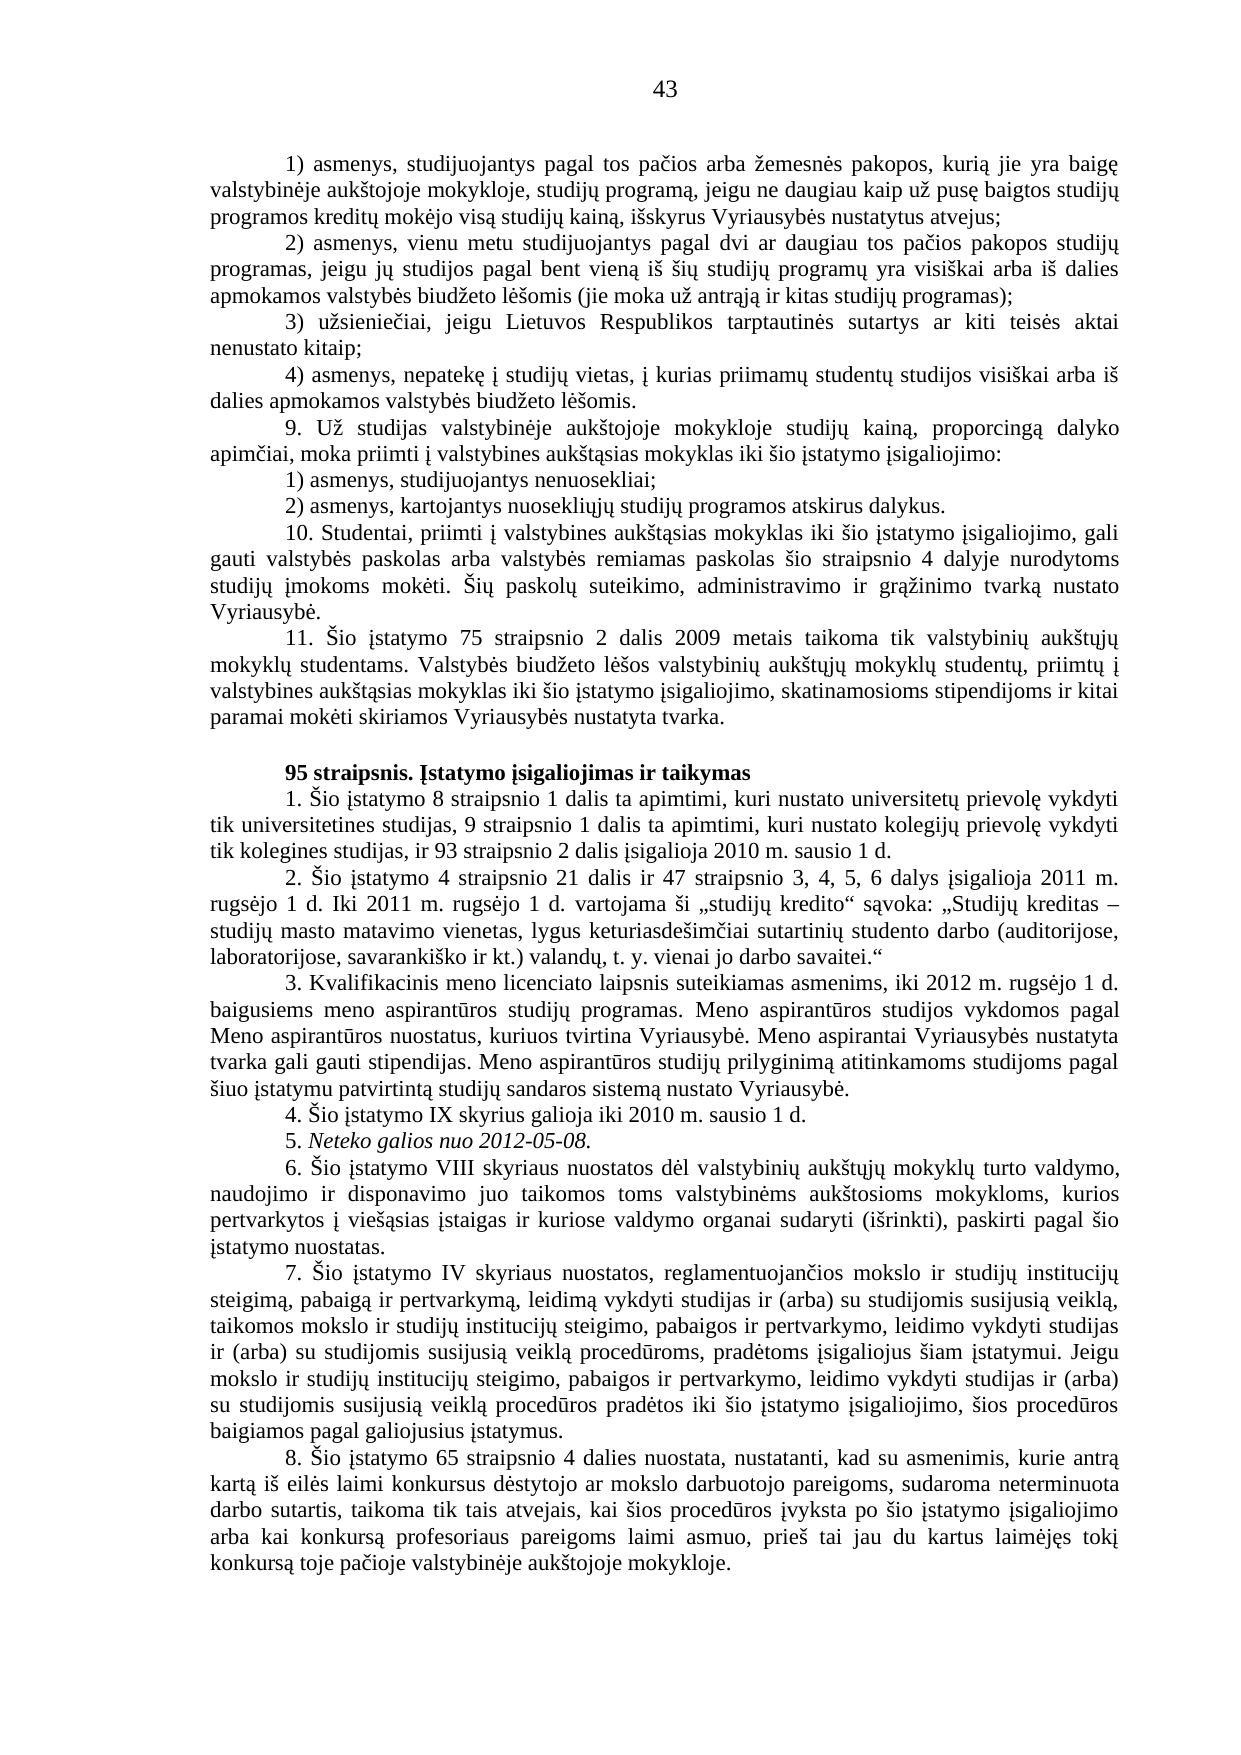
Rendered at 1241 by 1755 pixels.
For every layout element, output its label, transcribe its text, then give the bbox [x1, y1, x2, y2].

text 1) asmenys, studijuojantys nenuosekliai; [210, 466, 1120, 493]
text 4. Šio įstatymo IX skyrius galioja iki 2010 m. sausio 1 d. [210, 1101, 1120, 1127]
text 1. Šio įstatymo 8 straipsnio 1 dalis ta apimtimi, kuri nustato universitetų prievolę vykdyti tik universitetines studijas, 9 straipsnio 1 dalis ta apimtimi, kuri nustato kolegijų prievolę vykdyti tik kolegines studijas, ir 93 straipsnio 2 dalis įsigalioja 2010 m. sausio 1 d. [210, 785, 1120, 864]
text 2. Šio įstatymo 4 straipsnio 21 dalis ir 47 straipsnio 3, 4, 5, 6 dalys įsigalioja 2011 m. rugsėjo 1 d. Iki 2011 m. rugsėjo 1 d. vartojama ši „studijų kredito“ sąvoka: „Studijų kreditas – studijų masto matavimo vienetas, lygus keturiasdešimčiai sutartinių studento darbo (auditorijose, laboratorijose, savarankiško ir kt.) valandų, t. y. vienai jo darbo savaitei.“ [210, 864, 1120, 969]
text 7. Šio įstatymo IV skyriaus nuostatos, reglamentuojančios mokslo ir studijų institucijų steigimą, pabaigą ir pertvarkymą, leidimą vykdyti studijas ir (arba) su studijomis susijusią veiklą, taikomos mokslo ir studijų institucijų steigimo, pabaigos ir pertvarkymo, leidimo vykdyti studijas ir (arba) su studijomis susijusią veiklą procedūroms, pradėtoms įsigaliojus šiam įstatymui. Jeigu mokslo ir studijų institucijų steigimo, pabaigos ir pertvarkymo, leidimo vykdyti studijas ir (arba) su studijomis susijusią veiklą procedūros pradėtos iki šio įstatymo įsigaliojimo, šios procedūros baigiamos pagal galiojusius įstatymus. [210, 1259, 1120, 1444]
text 11. Šio įstatymo 75 straipsnio 2 dalis 2009 metais taikoma tik valstybinių aukštųjų mokyklų studentams. Valstybės biudžeto lėšos valstybinių aukštųjų mokyklų studentų, priimtų į valstybines aukštąsias mokyklas iki šio įstatymo įsigaliojimo, skatinamosioms stipendijoms ir kitai paramai mokėti skiriamos Vyriausybės nustatyta tvarka. [210, 624, 1120, 730]
text 9. Už studijas valstybinėje aukštojoje mokykloje studijų kainą, proporcingą dalyko apimčiai, moka priimti į valstybines aukštąsias mokyklas iki šio įstatymo įsigaliojimo: [210, 413, 1120, 466]
text 1) asmenys, studijuojantys pagal tos pačios arba žemesnės pakopos, kurią jie yra baigę valstybinėje aukštojoje mokykloje, studijų programą, jeigu ne daugiau kaip už pusę baigtos studijų programos kreditų mokėjo visą studijų kainą, išskyrus Vyriausybės nustatytus atvejus; [210, 150, 1120, 229]
text 2) asmenys, kartojantys nuosekliųjų studijų programos atskirus dalykus. [210, 493, 1120, 519]
text 5. Neteko galios nuo 2012-05-08. [210, 1127, 1120, 1154]
text 6. Šio įstatymo VIII skyriaus nuostatos dėl valstybinių aukštųjų mokyklų turto valdymo, naudojimo ir disponavimo juo taikomos toms valstybinėms aukštosioms mokykloms, kurios pertvarkytos į viešąsias įstaigas ir kuriose valdymo organai sudaryti (išrinkti), paskirti pagal šio įstatymo nuostatas. [210, 1154, 1120, 1259]
text 10. Studentai, priimti į valstybines aukštąsias mokyklas iki šio įstatymo įsigaliojimo, gali gauti valstybės paskolas arba valstybės remiamas paskolas šio straipsnio 4 dalyje nurodytoms studijų įmokoms mokėti. Šių paskolų suteikimo, administravimo ir grąžinimo tvarką nustato Vyriausybė. [210, 519, 1120, 624]
text 95 straipsnis. Įstatymo įsigaliojimas ir taikymas [210, 758, 1120, 785]
text 4) asmenys, nepatekę į studijų vietas, į kurias priimamų studentų studijos visiškai arba iš dalies apmokamos valstybės biudžeto lėšomis. [210, 361, 1120, 413]
text 8. Šio įstatymo 65 straipsnio 4 dalies nuostata, nustatanti, kad su asmenimis, kurie antrą kartą iš eilės laimi konkursus dėstytojo ar mokslo darbuotojo pareigoms, sudaroma neterminuota darbo sutartis, taikoma tik tais atvejais, kai šios procedūros įvyksta po šio įstatymo įsigaliojimo arba kai konkursą profesoriaus pareigoms laimi asmuo, prieš tai jau du kartus laimėjęs tokį konkursą toje pačioje valstybinėje aukštojoje mokykloje. [210, 1444, 1120, 1576]
text 2) asmenys, vienu metu studijuojantys pagal dvi ar daugiau tos pačios pakopos studijų programas, jeigu jų studijos pagal bent vieną iš šių studijų programų yra visiškai arba iš dalies apmokamos valstybės biudžeto lėšomis (jie moka už antrąją ir kitas studijų programas); [210, 229, 1120, 308]
text 3. Kvalifikacinis meno licenciato laipsnis suteikiamas asmenims, iki 2012 m. rugsėjo 1 d. baigusiems meno aspirantūros studijų programas. Meno aspirantūros studijos vykdomos pagal Meno aspirantūros nuostatus, kuriuos tvirtina Vyriausybė. Meno aspirantai Vyriausybės nustatyta tvarka gali gauti stipendijas. Meno aspirantūros studijų prilyginimą atitinkamoms studijoms pagal šiuo įstatymu patvirtintą studijų sandaros sistemą nustato Vyriausybė. [210, 969, 1120, 1101]
text 3) užsieniečiai, jeigu Lietuvos Respublikos tarptautinės sutartys ar kiti teisės aktai nenustato kitaip; [210, 308, 1120, 361]
